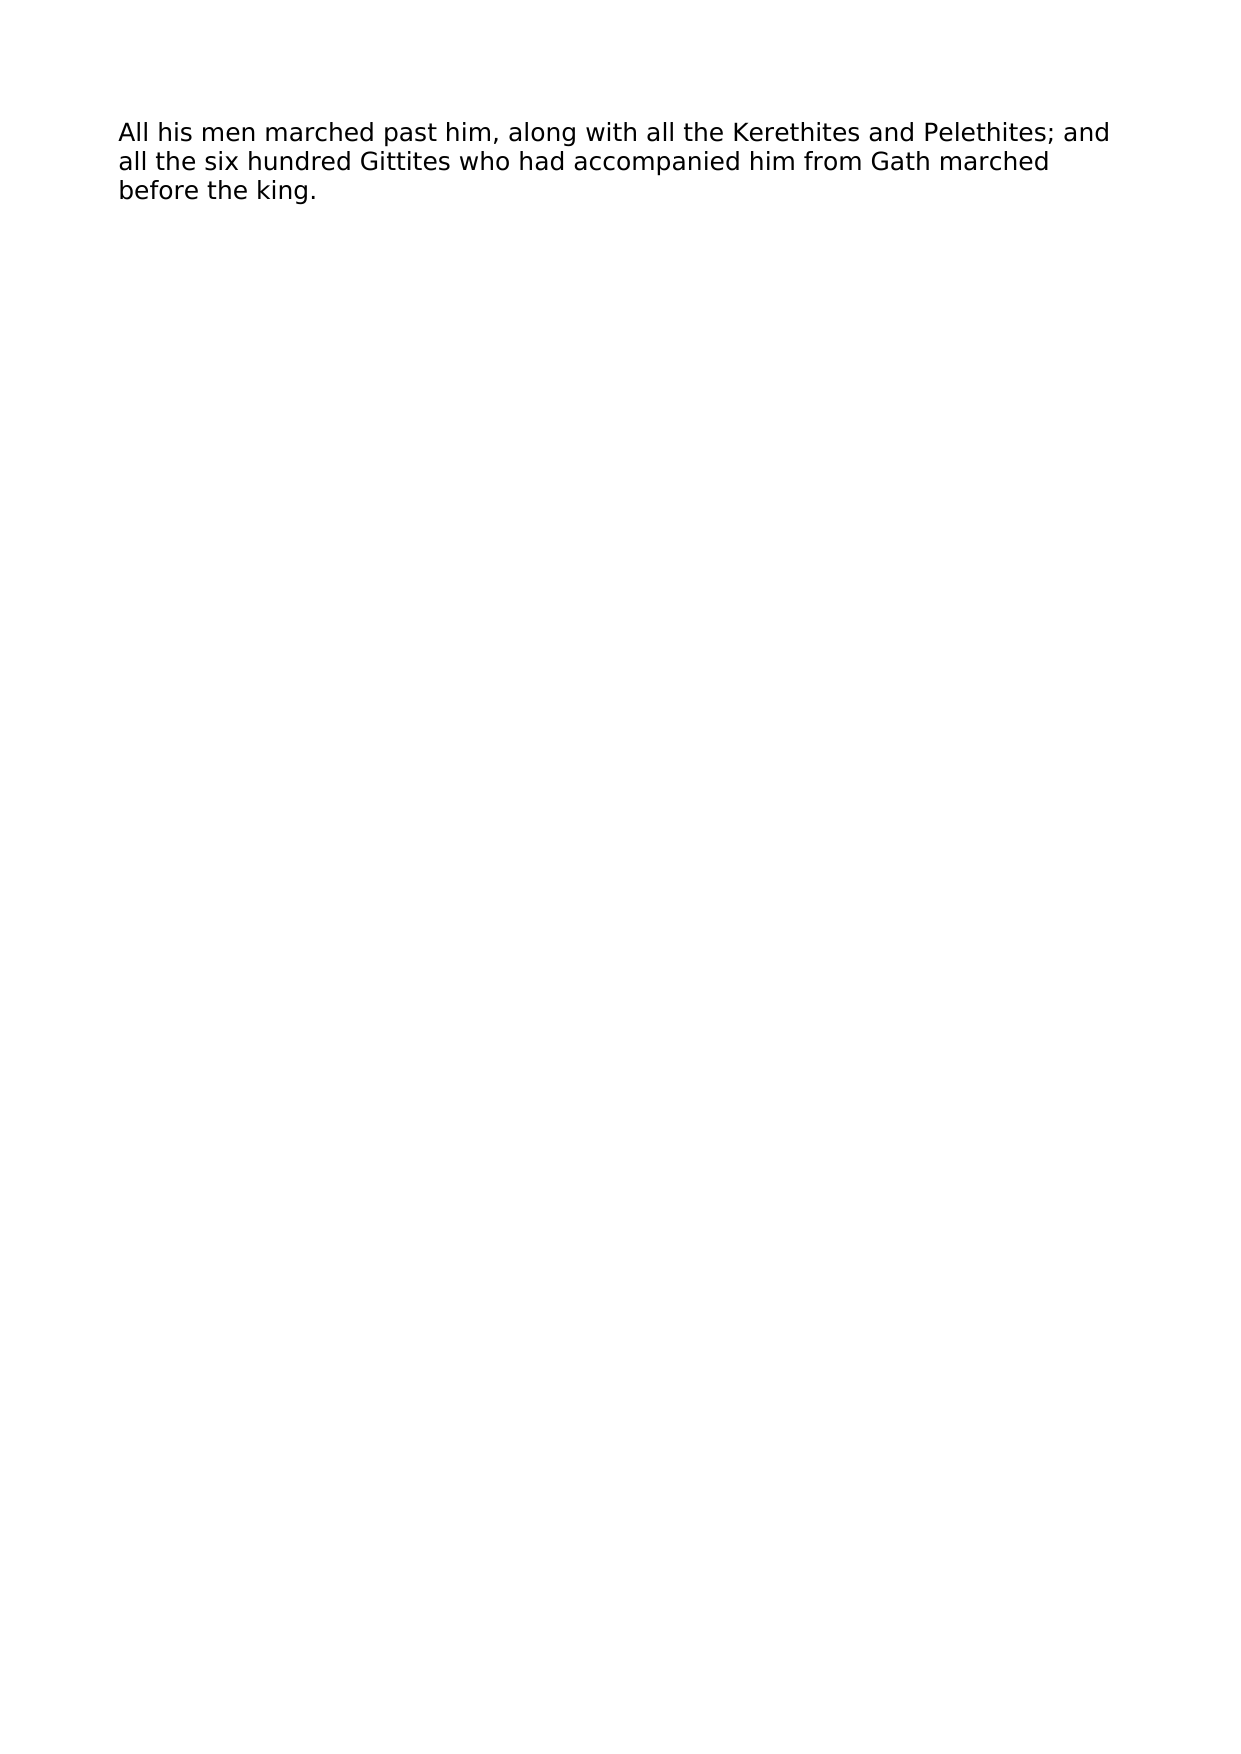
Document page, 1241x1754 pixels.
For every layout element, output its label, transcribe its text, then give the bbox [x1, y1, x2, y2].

text All his men marched past him, along with all the Kerethites and Pelethites; and all the six hundred Gittites who had accompanied him from Gath marched before the king. [118, 118, 1122, 206]
